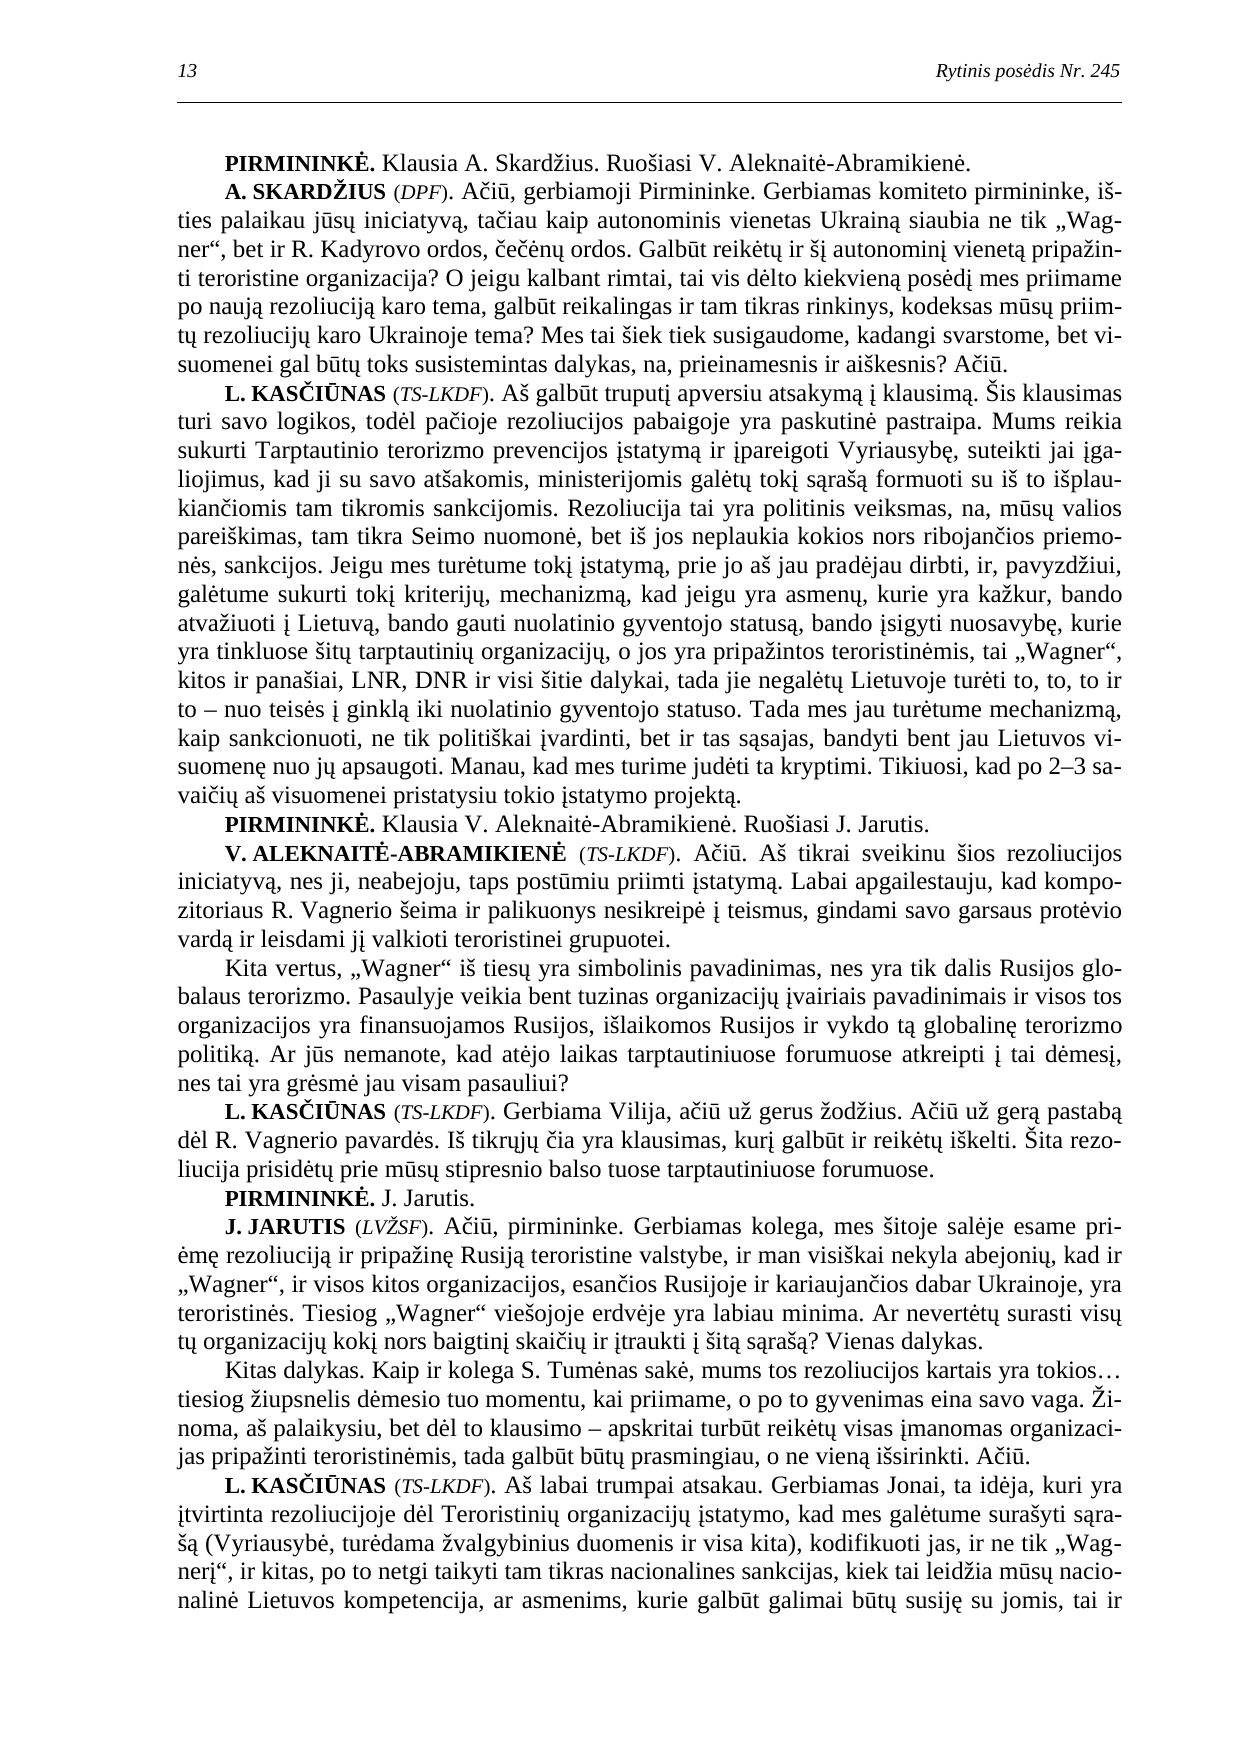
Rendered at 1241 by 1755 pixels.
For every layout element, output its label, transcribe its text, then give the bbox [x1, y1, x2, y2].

text L. KASČIŪNAS (TS-LKDF). Ger­bia­ma Vi­li­ja, ačiū už ge­rus žo­džius. Ačiū už ge­rą pa­sta­bą dėl R. Vag­ne­rio pa­var­dės. Iš tik­rų­jų čia yra klau­si­mas, ku­rį gal­būt ir rei­kė­tų iš­kel­ti. Ši­ta re­zo­liu­ci­ja pri­si­dė­tų prie mū­sų stip­res­nio bal­so tuo­se tarp­tau­ti­niuo­se fo­ru­muo­se. [177, 1096, 1122, 1183]
text V. ALEKNAITĖ-ABRAMIKIENĖ (TS-LKDF). Ačiū. Aš tik­rai svei­ki­nu šios re­zo­liu­ci­jos ini­cia­ty­vą, nes ji, ne­abe­jo­ju, taps po­stū­miu pri­im­ti įsta­ty­mą. La­bai ap­gai­les­tau­ju, kad kom­po­zi­to­riaus R. Vag­ne­rio šei­ma ir pa­li­kuo­nys ne­si­krei­pė į teis­mus, gin­da­mi sa­vo gar­saus pro­tė­vio var­dą ir leis­da­mi jį val­kio­ti te­ro­ris­ti­nei gru­puo­tei. [177, 838, 1122, 953]
text PIRMININKĖ. J. Ja­ru­tis. [177, 1183, 1122, 1211]
text Ki­tas da­ly­kas. Kaip ir ko­le­ga S. Tu­mė­nas sa­kė, mums tos re­zo­liu­ci­jos kar­tais yra to­kios… tie­siog žiups­ne­lis dė­me­sio tuo mo­men­tu, kai pri­ima­me, o po to gy­ve­ni­mas ei­na sa­vo va­ga. Ži­no­ma, aš pa­lai­ky­siu, bet dėl to klau­si­mo – ap­skri­tai tur­būt rei­kė­tų vi­sas įma­no­mas or­ga­ni­za­ci­jas pri­pa­žin­ti te­ro­ris­ti­nė­mis, ta­da gal­būt bū­tų pra­smin­giau, o ne vie­ną iš­si­rink­ti. Ačiū. [177, 1355, 1122, 1470]
text PIRMININKĖ. Klau­sia A. Skar­džius. Ruo­šia­si V. Alek­nai­tė-Ab­ra­mi­kie­nė. [177, 148, 1122, 176]
text PIRMININKĖ. Klau­sia V. Alek­nai­tė-Ab­ra­mi­kie­nė. Ruo­šia­si J. Ja­ru­tis. [177, 809, 1122, 838]
text L. KASČIŪNAS (TS-LKDF). Aš gal­būt tru­pu­tį ap­ver­siu at­sa­ky­mą į klau­si­mą. Šis klau­si­mas tu­ri sa­vo lo­gi­kos, to­dėl pa­čio­je re­zo­liu­ci­jos pa­bai­go­je yra pas­ku­ti­nė pa­strai­pa. Mums rei­kia su­kur­ti Tarp­tau­ti­nio te­ro­riz­mo pre­ven­ci­jos įsta­ty­mą ir įpa­rei­go­ti Vy­riau­sy­bę, su­teik­ti jai įga­lio­ji­mus, kad ji su sa­vo at­ša­ko­mis, mi­nis­te­ri­jo­mis ga­lė­tų to­kį są­ra­šą for­muo­ti su iš to iš­plau­kian­čio­mis tam tik­ro­mis sank­ci­jo­mis. Re­zo­liu­ci­ja tai yra po­li­ti­nis veiks­mas, na, mū­sų va­lios pa­reiš­ki­mas, tam tik­ra Sei­mo nuo­mo­nė, bet iš jos ne­plau­kia ko­kios nors ri­bo­jan­čios prie­mo­nės, sank­ci­jos. Jei­gu mes tu­rė­tu­me to­kį įsta­ty­mą, prie jo aš jau pra­dė­jau dirb­ti, ir, pa­vyz­džiui, ga­lė­tu­me su­kur­ti to­kį kri­te­ri­jų, me­cha­niz­mą, kad jei­gu yra as­me­nų, ku­rie yra kaž­kur, ban­do at­va­žiuo­ti į Lie­tu­vą, ban­do gau­ti nuo­la­ti­nio gy­ven­to­jo sta­tu­są, ban­do įsi­gy­ti nuo­sa­vy­bę, ku­rie yra tin­kluo­se ši­tų tarp­tau­ti­nių or­ga­ni­za­ci­jų, o jos yra pri­pa­žin­tos te­ro­ris­ti­nė­mis, tai „Wag­ner“, ki­tos ir pa­na­šiai, LNR, DNR ir vi­si ši­tie da­ly­kai, ta­da jie ne­ga­lė­tų Lie­tu­vo­je tu­rė­ti to, to, to ir to – nuo tei­sės į gin­klą iki nuo­la­ti­nio gy­ven­to­jo sta­tu­so. Ta­da mes jau tu­rė­tu­me me­cha­niz­mą, kaip sank­cio­nuo­ti, ne tik po­li­tiš­kai įvar­din­ti, bet ir tas są­sa­jas, ban­dy­ti bent jau Lie­tu­vos vi­suo­me­nę nuo jų ap­sau­go­ti. Ma­nau, kad mes tu­ri­me ju­dė­ti ta kryp­ti­mi. Ti­kiuo­si, kad po 2–3 sa­vai­čių aš vi­suo­me­nei pri­sta­ty­siu to­kio įsta­ty­mo pro­jek­tą. [177, 378, 1122, 809]
text A. SKARDŽIUS (DPF). Ačiū, ger­bia­mo­ji Pir­mi­nin­ke. Ger­bia­mas ko­mi­te­to pir­mi­nin­ke, iš­ties pa­lai­kau jū­sų ini­cia­ty­vą, ta­čiau kaip au­to­no­mi­nis vie­ne­tas Uk­rai­ną siau­bia ne tik „Wag­ner“, bet ir R. Ka­dy­ro­vo or­dos, če­čė­nų or­dos. Gal­būt rei­kė­tų ir šį au­to­no­mi­nį vie­ne­tą pri­pa­žin­ti te­ro­ris­ti­ne or­ga­ni­za­ci­ja? O jei­gu kal­bant rim­tai, tai vis dėl­to kiek­vie­ną po­sė­dį mes pri­ima­me po nau­ją re­zo­liu­ci­ją ka­ro te­ma, gal­būt rei­ka­lin­gas ir tam tik­ras rin­ki­nys, ko­dek­sas mū­sų pri­im­tų re­zo­liu­ci­jų ka­ro Uk­rai­no­je te­ma? Mes tai šiek tiek su­si­gau­do­me, ka­dan­gi svars­to­me, bet vi­suo­me­nei gal bū­tų toks su­sis­te­min­tas da­ly­kas, na, pri­ei­na­mes­nis ir aiš­kes­nis? Ačiū. [177, 176, 1122, 378]
text Ki­ta ver­tus, „Wag­ner“ iš tie­sų yra sim­bo­li­nis pa­va­di­ni­mas, nes yra tik da­lis Ru­si­jos glo­ba­laus te­ro­riz­mo. Pa­sau­ly­je vei­kia bent tu­zi­nas or­ga­ni­za­ci­jų įvai­riais pa­va­di­ni­mais ir vi­sos tos or­ga­ni­za­ci­jos yra fi­nan­suo­ja­mos Ru­si­jos, iš­lai­ko­mos Ru­si­jos ir vyk­do tą glo­ba­li­nę te­ro­riz­mo po­li­ti­ką. Ar jūs ne­ma­no­te, kad at­ėjo lai­kas tarp­tau­ti­niuo­se fo­ru­muo­se at­kreip­ti į tai dė­me­sį, nes tai yra grės­mė jau vi­sam pa­sau­liui? [177, 953, 1122, 1096]
text L. KASČIŪNAS (TS-LKDF). Aš la­bai trum­pai at­sa­kau. Ger­bia­mas Jo­nai, ta idė­ja, ku­ri yra įtvir­tin­ta re­zo­liu­ci­jo­je dėl Te­ro­ris­ti­nių or­ga­ni­za­ci­jų įsta­ty­mo, kad mes ga­lė­tu­me su­ra­šy­ti są­ra­šą (Vy­riau­sy­bė, tu­rė­da­ma žval­gy­bi­nius duo­me­nis ir vi­sa ki­ta), ko­di­fi­kuo­ti jas, ir ne tik „Wag­ne­rį“, ir ki­tas, po to net­gi tai­ky­ti tam tik­ras na­cio­na­li­nes sank­ci­jas, kiek tai lei­džia mū­sų na­cio­na­li­nė Lie­tu­vos kom­pe­ten­ci­ja, ar as­me­nims, ku­rie gal­būt ga­li­mai bū­tų su­si­ję su jo­mis, tai ir [177, 1470, 1122, 1614]
text J. JARUTIS (LVŽSF). Ačiū, pir­mi­nin­ke. Ger­bia­mas ko­le­ga, mes ši­to­je sa­lė­je esa­me pri­ėmę re­zo­liu­ci­ją ir pri­pa­ži­nę Ru­si­ją te­ro­ris­ti­ne vals­ty­be, ir man vi­siš­kai ne­ky­la abe­jo­nių, kad ir „Wag­ner“, ir vi­sos ki­tos or­ga­ni­za­ci­jos, esan­čios Ru­si­jo­je ir ka­riau­jan­čios da­bar Uk­rai­no­je, yra te­ro­ris­ti­nės. Tie­siog „Wag­ner“ vie­šo­jo­je erd­vė­je yra la­biau mi­ni­ma. Ar ne­ver­tė­tų su­ras­ti vi­sų tų or­ga­ni­za­ci­jų ko­kį nors baig­ti­nį skai­čių ir įtrauk­ti į ši­tą są­ra­šą? Vie­nas da­ly­kas. [177, 1211, 1122, 1355]
